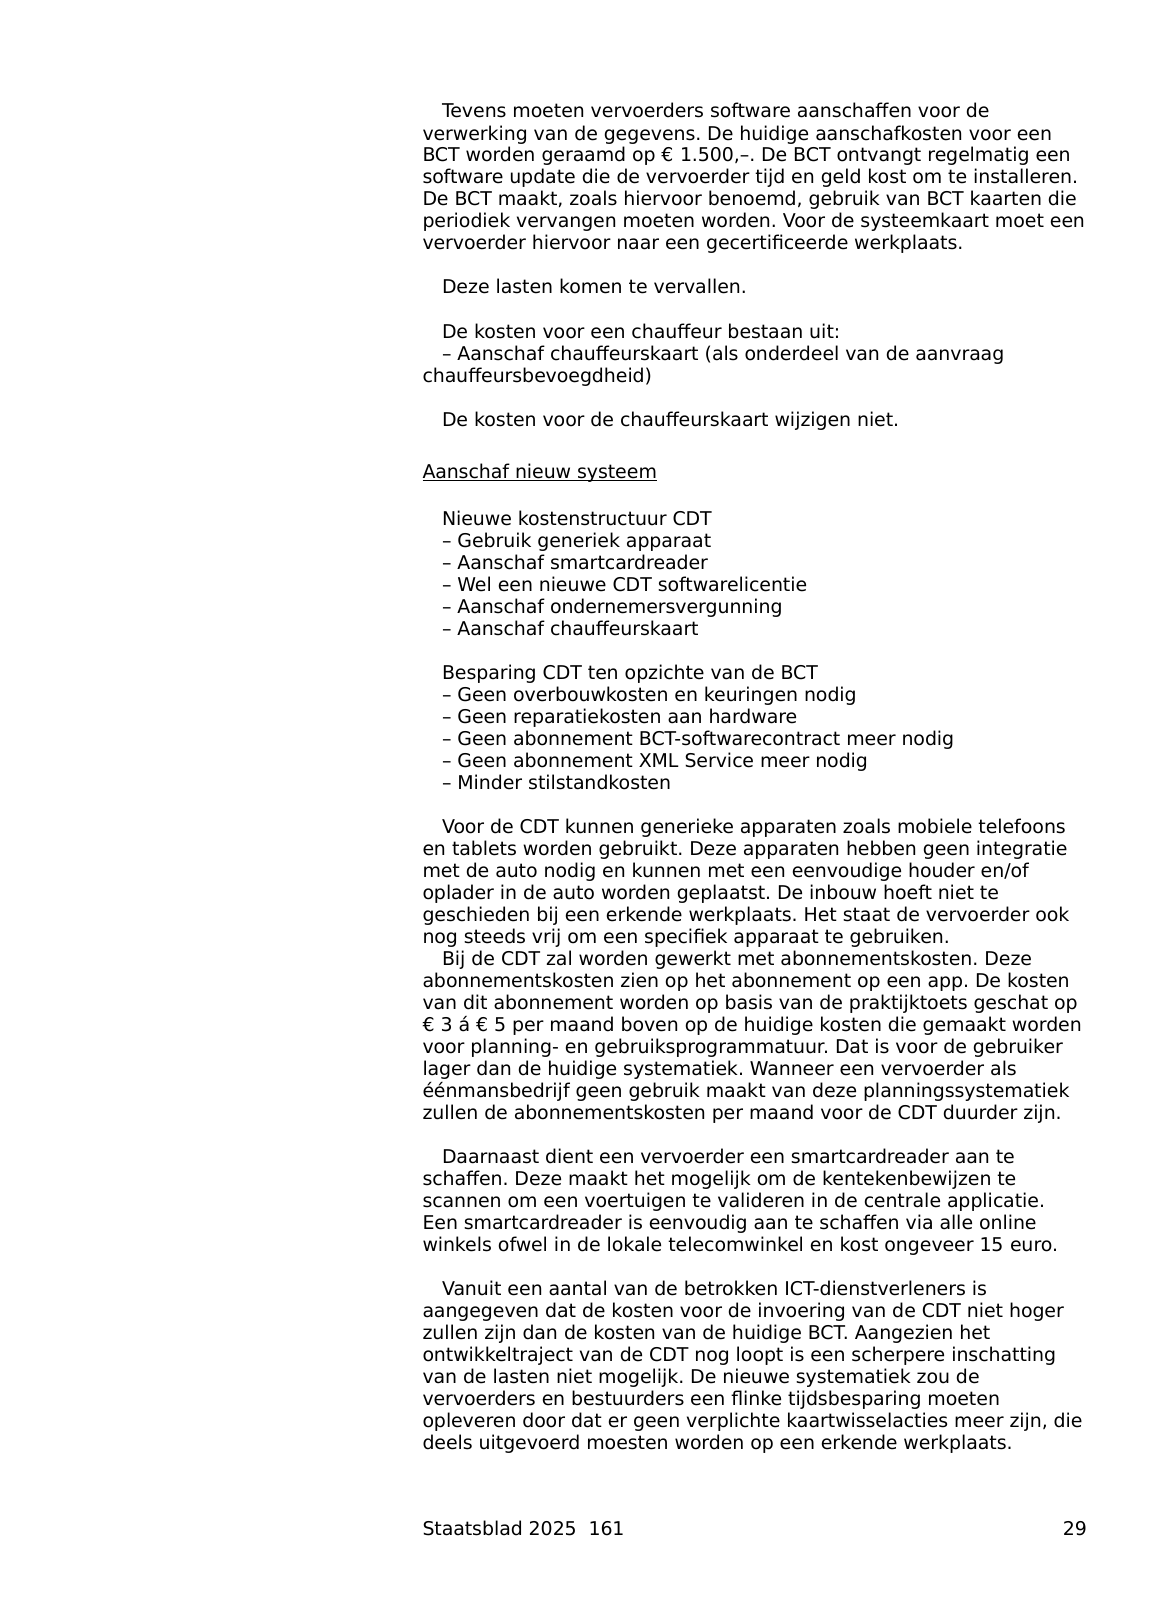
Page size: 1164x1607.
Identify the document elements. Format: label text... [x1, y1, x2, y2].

text Vanuit een aantal van de betrokken ICT-dienstverleners is aangegeven dat de kosten voor de invoering van de CDT niet hoger zullen zijn dan de kosten van de huidige BCT. Aangezien het ontwikkeltraject van de CDT nog loopt is een scherpere inschatting van de lasten niet mogelijk. De nieuwe systematiek zou de vervoerders en bestuurders een flinke tijdsbesparing moeten opleveren door dat er geen verplichte kaartwisselacties meer zijn, die deels uitgevoerd moesten worden op een erkende werkplaats. [422, 1278, 1087, 1454]
text De kosten voor een chauffeur bestaan uit: [422, 321, 1087, 343]
text Besparing CDT ten opzichte van de BCT [422, 662, 1087, 684]
text Nieuwe kostenstructuur CDT [422, 508, 1087, 530]
text Bij de CDT zal worden gewerkt met abonnementskosten. Deze abonnementskosten zien op het abonnement op een app. De kosten van dit abonnement worden op basis van de praktijktoets geschat op € 3 á € 5 per maand boven op de huidige kosten die gemaakt worden voor planning- en gebruiksprogrammatuur. Dat is voor de gebruiker lager dan de huidige systematiek. Wanneer een vervoerder als éénmansbedrijf geen gebruik maakt van deze planningssystematiek zullen de abonnementskosten per maand voor de CDT duurder zijn. [422, 948, 1087, 1123]
text – Geen reparatiekosten aan hardware [422, 706, 1087, 728]
text – Aanschaf chauffeurskaart [422, 618, 1087, 639]
text – Aanschaf ondernemersvergunning [422, 596, 1087, 618]
text – Aanschaf chauffeurskaart (als onderdeel van de aanvraag chauffeursbevoegdheid) [422, 343, 1087, 387]
text De kosten voor de chauffeurskaart wijzigen niet. [422, 409, 1087, 431]
subtitle Aanschaf nieuw systeem [422, 461, 1087, 483]
text Voor de CDT kunnen generieke apparaten zoals mobiele telefoons en tablets worden gebruikt. Deze apparaten hebben geen integratie met de auto nodig en kunnen met een eenvoudige houder en/of oplader in de auto worden geplaatst. De inbouw hoeft niet te geschieden bij een erkende werkplaats. Het staat de vervoerder ook nog steeds vrij om een specifiek apparaat te gebruiken. [422, 816, 1087, 948]
text – Minder stilstandkosten [422, 772, 1087, 794]
text – Aanschaf smartcardreader [422, 552, 1087, 574]
text Tevens moeten vervoerders software aanschaffen voor de verwerking van de gegevens. De huidige aanschafkosten voor een BCT worden geraamd op € 1.500,–. De BCT ontvangt regelmatig een software update die de vervoerder tijd en geld kost om te installeren. De BCT maakt, zoals hiervoor benoemd, gebruik van BCT kaarten die periodiek vervangen moeten worden. Voor de systeemkaart moet een vervoerder hiervoor naar een gecertificeerde werkplaats. [422, 100, 1087, 254]
text – Geen overbouwkosten en keuringen nodig [422, 684, 1087, 706]
text – Wel een nieuwe CDT softwarelicentie [422, 574, 1087, 596]
text Deze lasten komen te vervallen. [422, 276, 1087, 298]
text – Geen abonnement BCT-softwarecontract meer nodig [422, 728, 1087, 750]
text Daarnaast dient een vervoerder een smartcardreader aan te schaffen. Deze maakt het mogelijk om de kentekenbewijzen te scannen om een voertuigen te valideren in de centrale applicatie. Een smartcardreader is eenvoudig aan te schaffen via alle online winkels ofwel in de lokale telecomwinkel en kost ongeveer 15 euro. [422, 1146, 1087, 1256]
text – Geen abonnement XML Service meer nodig [422, 750, 1087, 772]
text – Gebruik generiek apparaat [422, 530, 1087, 552]
